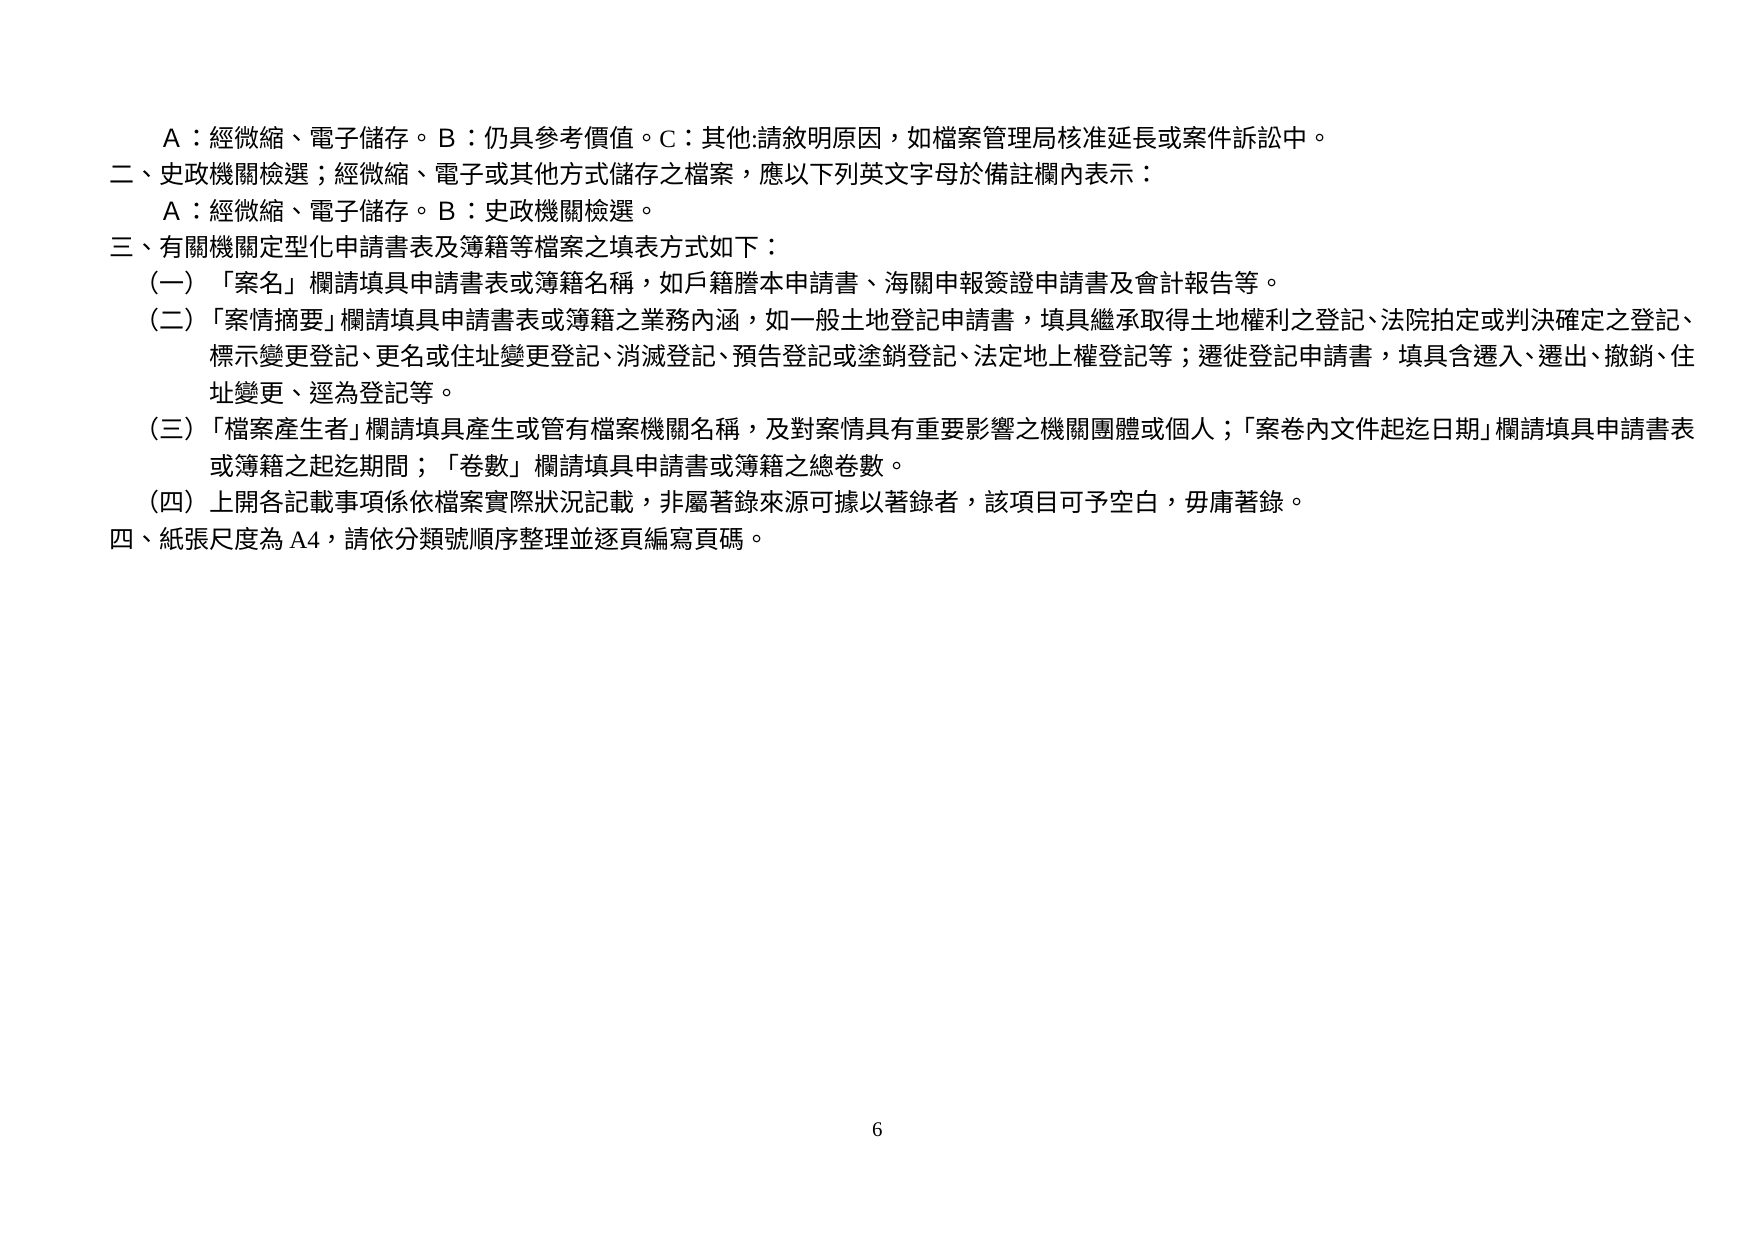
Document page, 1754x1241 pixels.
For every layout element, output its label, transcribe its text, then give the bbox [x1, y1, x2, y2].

text （二）「案情摘要」欄請填具申請書表或簿籍之業務內涵，如一般土地登記申請書，填具繼承取得土地權利之登記、法院拍定或判決確定之登記、標示變更登記、更名或住址變更登記、消滅登記、預告登記或塗銷登記、法定地上權登記等；遷徙登記申請書，填具含遷入、遷出、撤銷、住址變更、逕為登記等。 [134, 300, 1695, 409]
text Ａ：經微縮、電子儲存。Ｂ：仍具參考價值。C：其他:請敘明原因，如檔案管理局核准延長或案件訴訟中。 [109, 118, 1695, 154]
text （四）上開各記載事項係依檔案實際狀況記載，非屬著錄來源可據以著錄者，該項目可予空白，毋庸著錄。 [84, 482, 1695, 519]
text （三）「檔案產生者」欄請填具產生或管有檔案機關名稱，及對案情具有重要影響之機關團體或個人；「案卷內文件起迄日期」欄請填具申請書表或簿籍之起迄期間；「卷數」欄請填具申請書或簿籍之總卷數。 [134, 409, 1695, 482]
text 三、有關機關定型化申請書表及簿籍等檔案之填表方式如下： [84, 227, 1695, 264]
text 二、史政機關檢選；經微縮、電子或其他方式儲存之檔案，應以下列英文字母於備註欄內表示： Ａ：經微縮、電子儲存。Ｂ：史政機關檢選。 [109, 154, 1695, 227]
text 四、紙張尺度為A4，請依分類號順序整理並逐頁編寫頁碼。 [84, 519, 1695, 555]
text （一）「案名」欄請填具申請書表或簿籍名稱，如戶籍謄本申請書、海關申報簽證申請書及會計報告等。 [84, 264, 1695, 300]
